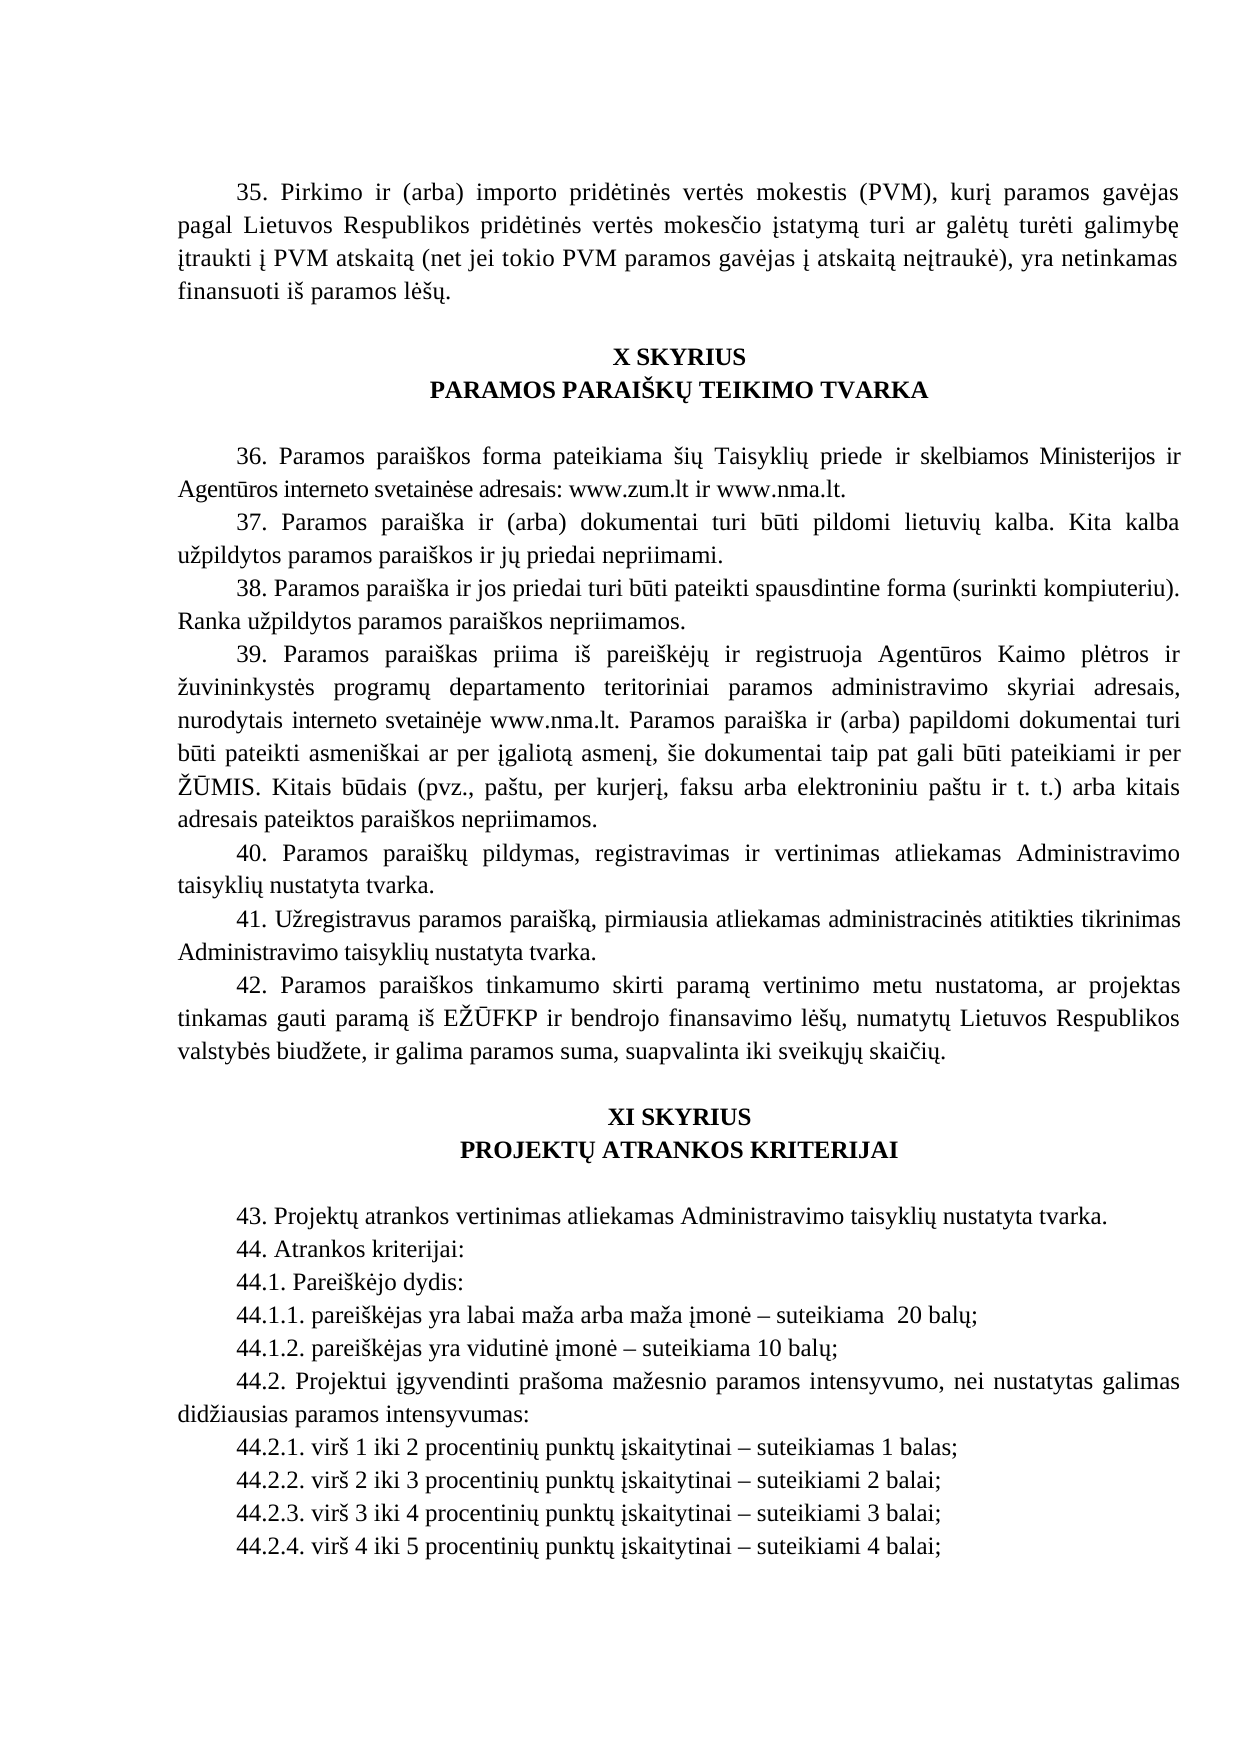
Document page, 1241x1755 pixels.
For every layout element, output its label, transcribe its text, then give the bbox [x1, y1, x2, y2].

text XI SKYRIUS [177, 1102, 1181, 1131]
text 43. Projektų atrankos vertinimas atliekamas Administravimo taisyklių nustatyta tvarka. [177, 1201, 1181, 1229]
text 44.2.3. virš 3 iki 4 procentinių punktų įskaitytinai – suteikiami 3 balai; [177, 1498, 1181, 1527]
text PROJEKTŲ ATRANKOS KRITERIJAI [177, 1135, 1181, 1163]
text X SKYRIUS [177, 342, 1181, 371]
text 44. Atrankos kriterijai: [177, 1234, 1181, 1263]
text 38. Paramos paraiška ir jos priedai turi būti pateikti spausdintine forma (surinkti kompiuteriu). Ranka užpildytos paramos paraiškos nepriimamos. [177, 573, 1181, 635]
text 35. Pirkimo ir (arba) importo pridėtinės vertės mokestis (PVM), kurį paramos gavėjas pagal Lietuvos Respublikos pridėtinės vertės mokesčio įstatymą turi ar galėtų turėti galimybę įtraukti į PVM atskaitą (net jei tokio PVM paramos gavėjas į atskaitą neįtraukė), yra netinkamas finansuoti iš paramos lėšų. [177, 177, 1181, 305]
text 42. Paramos paraiškos tinkamumo skirti paramą vertinimo metu nustatoma, ar projektas tinkamas gauti paramą iš EŽŪFKP ir bendrojo finansavimo lėšų, numatytų Lietuvos Respublikos valstybės biudžete, ir galima paramos suma, suapvalinta iki sveikųjų skaičių. [177, 970, 1181, 1064]
text 39. Paramos paraiškas priima iš pareiškėjų ir registruoja Agentūros Kaimo plėtros ir žuvininkystės programų departamento teritoriniai paramos administravimo skyriai adresais, nurodytais interneto svetainėje www.nma.lt. Paramos paraiška ir (arba) papildomi dokumentai turi būti pateikti asmeniškai ar per įgaliotą asmenį, šie dokumentai taip pat gali būti pateikiami ir per ŽŪMIS. Kitais būdais (pvz., paštu, per kurjerį, faksu arba elektroniniu paštu ir t. t.) arba kitais adresais pateiktos paraiškos nepriimamos. [177, 639, 1181, 833]
text 44.1. Pareiškėjo dydis: [177, 1267, 1181, 1296]
text 40. Paramos paraiškų pildymas, registravimas ir vertinimas atliekamas Administravimo taisyklių nustatyta tvarka. [177, 838, 1181, 899]
text 44.1.1. pareiškėjas yra labai maža arba maža įmonė – suteikiama 20 balų; [177, 1300, 1181, 1329]
text 44.2.2. virš 2 iki 3 procentinių punktų įskaitytinai – suteikiami 2 balai; [177, 1465, 1181, 1494]
text 44.2.4. virš 4 iki 5 procentinių punktų įskaitytinai – suteikiami 4 balai; [177, 1531, 1181, 1560]
text 37. Paramos paraiška ir (arba) dokumentai turi būti pildomi lietuvių kalba. Kita kalba užpildytos paramos paraiškos ir jų priedai nepriimami. [177, 507, 1181, 569]
text PARAMOS PARAIŠKŲ TEIKIMO TVARKA [177, 375, 1181, 404]
text 44.2. Projektui įgyvendinti prašoma mažesnio paramos intensyvumo, nei nustatytas galimas didžiausias paramos intensyvumas: [177, 1366, 1181, 1428]
text 44.1.2. pareiškėjas yra vidutinė įmonė – suteikiama 10 balų; [177, 1333, 1181, 1362]
text 41. Užregistravus paramos paraišką, pirmiausia atliekamas administracinės atitikties tikrinimas Administravimo taisyklių nustatyta tvarka. [177, 904, 1181, 965]
text 44.2.1. virš 1 iki 2 procentinių punktų įskaitytinai – suteikiamas 1 balas; [177, 1432, 1181, 1461]
text 36. Paramos paraiškos forma pateikiama šių Taisyklių priede ir skelbiamos Ministerijos ir Agentūros interneto svetainėse adresais: www.zum.lt ir www.nma.lt. [177, 441, 1181, 503]
